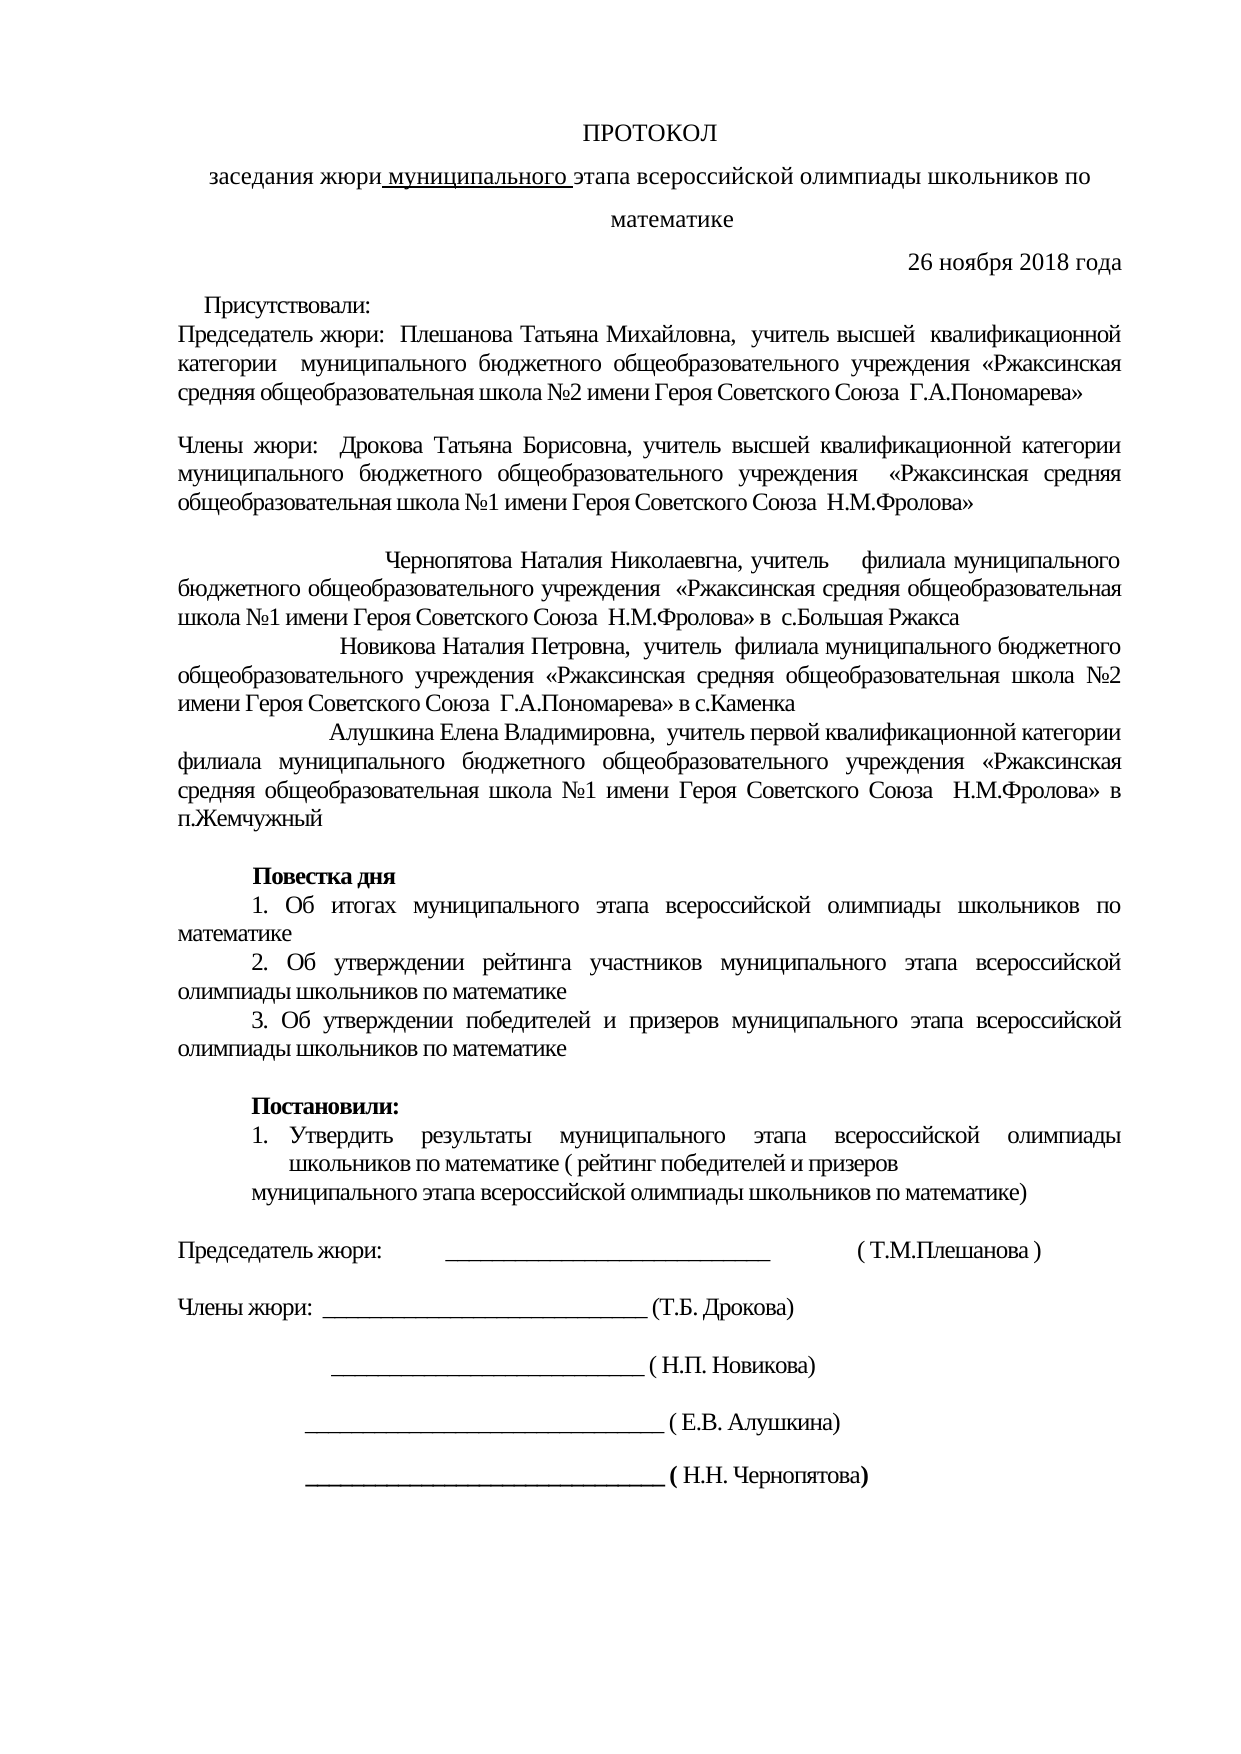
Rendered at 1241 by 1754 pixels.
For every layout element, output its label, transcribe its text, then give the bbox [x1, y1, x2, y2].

list заседания жюри муниципального этапа всероссийской олимпиады школьников по математике [177, 161, 1122, 233]
text Повестка дня [177, 861, 1122, 890]
text _______________________________ ( Н.Н. Чернопятова) [177, 1460, 1122, 1489]
list Утвердить результаты муниципального этапа всероссийской олимпиады школьников по математике ( рейтинг победителей и призеров [251, 1120, 1122, 1177]
list 26 ноября 2018 года [177, 247, 1122, 276]
list Протокол [177, 118, 1122, 147]
text _______________________________ ( Е.В. Алушкина) [177, 1407, 1122, 1436]
text Председатель жюри: Плешанова Татьяна Михайловна, учитель высшей квалификационной категории муниципального бюджетного общеобразовательного учреждения «Ржаксинская средняя общеобразовательная школа №2 имени Героя Советского Союза Г.А.Пономарева» [177, 319, 1122, 406]
text Члены жюри: Дрокова Татьяна Борисовна, учитель высшей квалификационной категории муниципального бюджетного общеобразовательного учреждения «Ржаксинская средняя общеобразовательная школа №1 имени Героя Советского Союза Н.М.Фролова» [177, 430, 1122, 516]
text Члены жюри: ____________________________ (Т.Б. Дрокова) [177, 1292, 1122, 1321]
text Постановили: [177, 1091, 1122, 1120]
text 1. Об итогах муниципального этапа всероссийской олимпиады школьников по математике [177, 890, 1122, 947]
text 2. Об утверждении рейтинга участников муниципального этапа всероссийской олимпиады школьников по математике [177, 947, 1122, 1005]
text Присутствовали: [177, 291, 1122, 319]
text Алушкина Елена Владимировна, учитель первой квалификационной категории филиала муниципального бюджетного общеобразовательного учреждения «Ржаксинская средняя общеобразовательная школа №1 имени Героя Советского Союза Н.М.Фролова» в п.Жемчужный [177, 717, 1122, 832]
text 3. Об утверждении победителей и призеров муниципального этапа всероссийской олимпиады школьников по математике [177, 1005, 1122, 1062]
text муниципального этапа всероссийской олимпиады школьников по математике) [177, 1177, 1122, 1206]
text Чернопятова Наталия Николаевгна, учитель филиала муниципального бюджетного общеобразовательного учреждения «Ржаксинская средняя общеобразовательная школа №1 имени Героя Советского Союза Н.М.Фролова» в с.Большая Ржакса [177, 545, 1122, 631]
text Новикова Наталия Петровна, учитель филиала муниципального бюджетного общеобразовательного учреждения «Ржаксинская средняя общеобразовательная школа №2 имени Героя Советского Союза Г.А.Пономарева» в с.Каменка [177, 631, 1122, 717]
text Председатель жюри: ____________________________ ( Т.М.Плешанова ) [177, 1235, 1122, 1263]
text ___________________________ ( Н.П. Новикова) [177, 1350, 1122, 1378]
